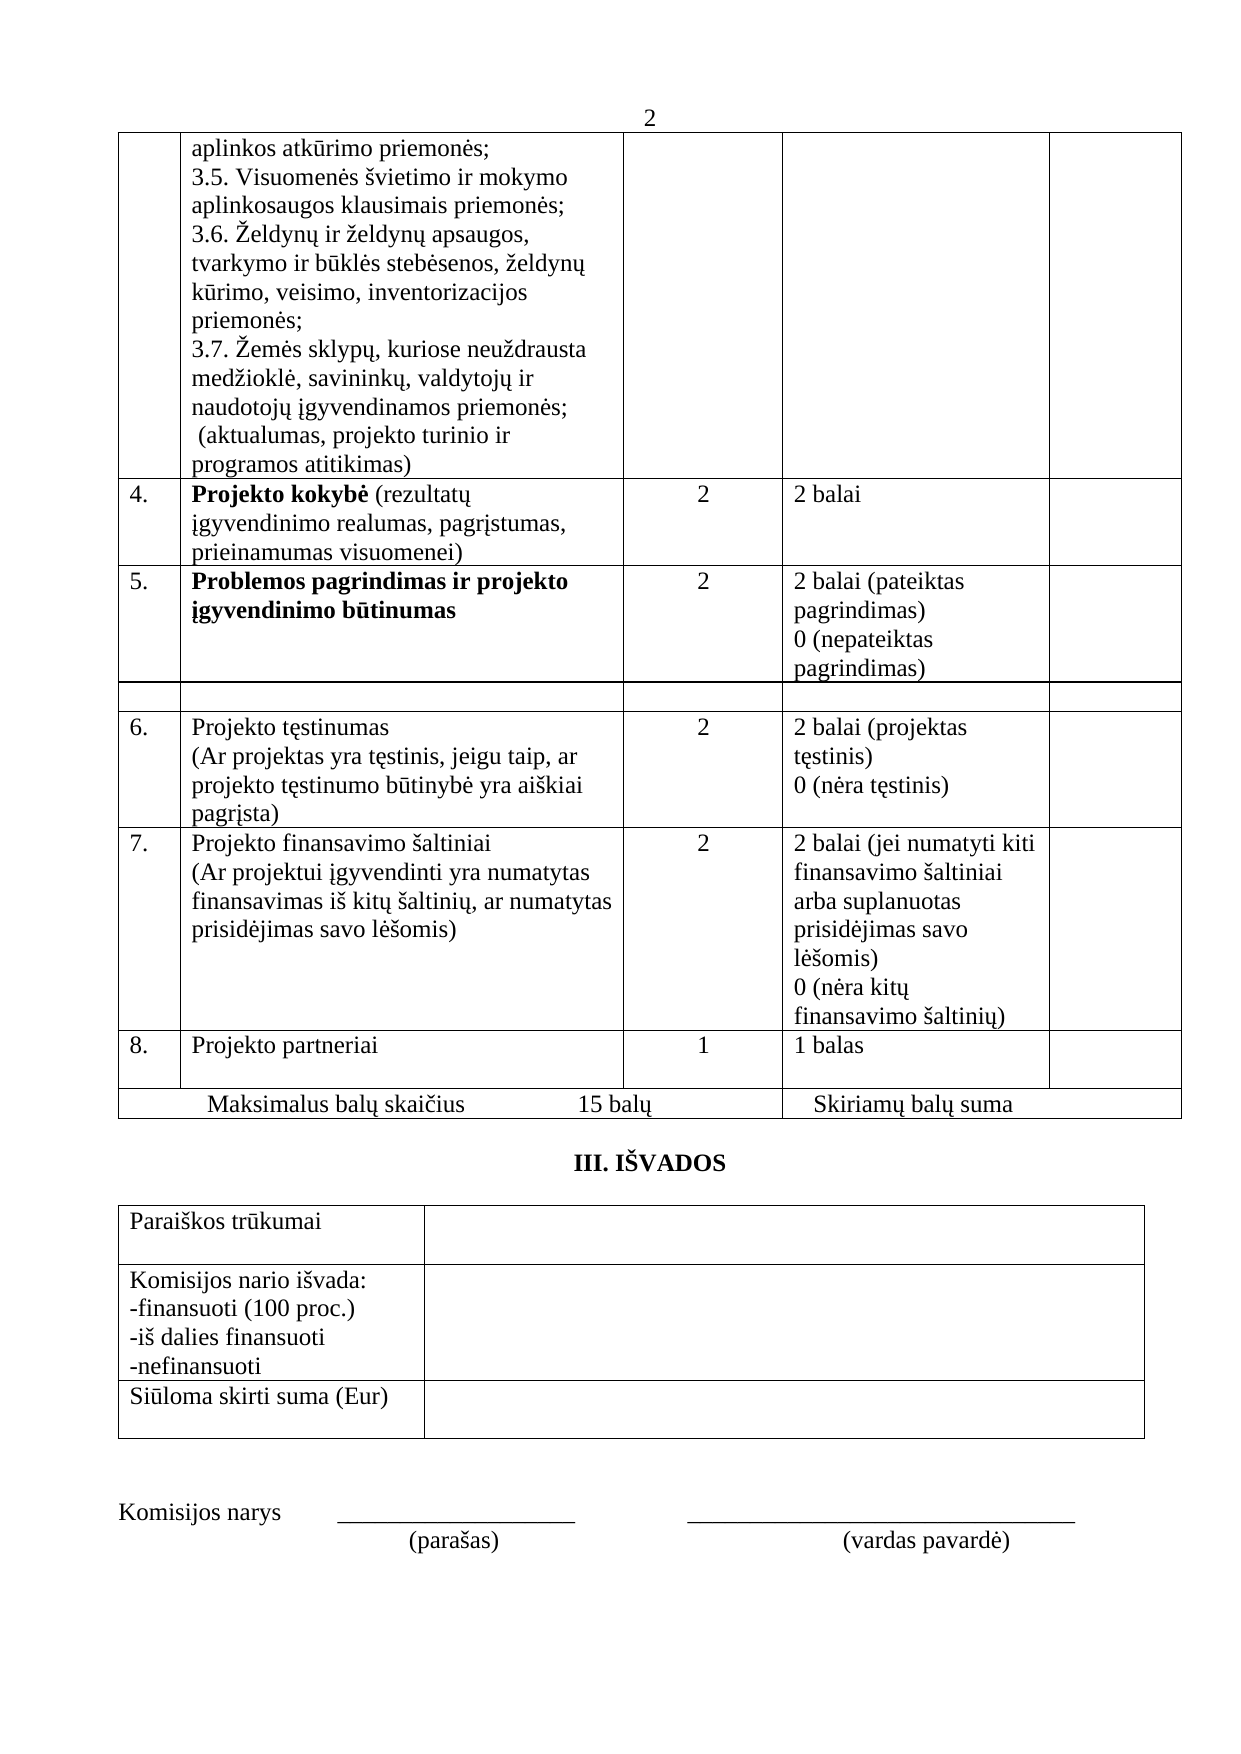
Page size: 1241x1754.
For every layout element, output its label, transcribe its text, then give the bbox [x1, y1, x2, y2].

table_cell [119, 683, 180, 711]
table_cell 2 [624, 712, 782, 827]
table_cell 8. [119, 1031, 180, 1088]
table_cell [783, 683, 1049, 711]
table_cell Skiriamų balų suma [783, 1089, 1181, 1118]
table_cell [425, 1381, 1144, 1438]
table_cell Siūloma skirti suma (Eur) [119, 1381, 424, 1438]
text III. IŠVADOS [118, 1148, 1181, 1176]
table_header [425, 1206, 1144, 1264]
table_cell [1050, 479, 1181, 565]
table_cell 2 [624, 566, 782, 681]
table_cell 1 balas [783, 1031, 1049, 1088]
table_cell Maksimalus balų skaičius 15 balų [119, 1089, 782, 1118]
table_cell Projekto finansavimo šaltiniai (Ar projektui įgyvendinti yra numatytas finansavimas iš kitų šaltinių, ar numatytas prisidėjimas savo lėšomis) [181, 828, 623, 1029]
table_cell Projekto tęstinumas (Ar projektas yra tęstinis, jeigu taip, ar projekto tęstinumo būtinybė yra aiškiai pagrįsta) [181, 712, 623, 827]
text Komisijos narys ___________________ _______________________________ [118, 1497, 1181, 1526]
table_cell [1050, 683, 1181, 711]
table_cell 2 [624, 828, 782, 1029]
table_cell [181, 683, 623, 711]
table_cell [1050, 1031, 1181, 1088]
table_cell [1050, 566, 1181, 681]
table_cell Projekto kokybė (rezultatų įgyvendinimo realumas, pagrįstumas, prieinamumas visuomenei) [181, 479, 623, 565]
table_cell 5. [119, 566, 180, 681]
text (parašas) (vardas pavardė) [118, 1526, 1181, 1554]
table_cell [1050, 712, 1181, 827]
table_cell [624, 133, 782, 478]
table_cell [119, 133, 180, 478]
table_cell 2 [624, 479, 782, 565]
table_cell 2 balai [783, 479, 1049, 565]
table_cell Komisijos nario išvada: -finansuoti (100 proc.) -iš dalies finansuoti -nefinansuoti [119, 1265, 424, 1380]
table_cell [1050, 828, 1181, 1029]
table_cell [1050, 133, 1181, 478]
table_cell Problemos pagrindimas ir projekto įgyvendinimo būtinumas [181, 566, 623, 681]
table_cell 1 [624, 1031, 782, 1088]
table_cell 2 balai (projektas tęstinis) 0 (nėra tęstinis) [783, 712, 1049, 827]
table_cell 7. [119, 828, 180, 1029]
table_cell 2 balai (jei numatyti kiti finansavimo šaltiniai arba suplanuotas prisidėjimas savo lėšomis) 0 (nėra kitų finansavimo šaltinių) [783, 828, 1049, 1029]
table_cell 6. [119, 712, 180, 827]
table_cell aplinkos atkūrimo priemonės; 3.5. Visuomenės švietimo ir mokymo aplinkosaugos klausimais priemonės; 3.6. Želdynų ir želdynų apsaugos, tvarkymo ir būklės stebėsenos, želdynų kūrimo, veisimo, inventorizacijos priemonės; 3.7. Žemės sklypų, kuriose neuždrausta medžioklė, savininkų, valdytojų ir naudotojų įgyvendinamos priemonės; (aktualumas, projekto turinio ir programos atitikimas) [181, 133, 623, 478]
table_cell 4. [119, 479, 180, 565]
table_cell 2 balai (pateiktas pagrindimas) 0 (nepateiktas pagrindimas) [783, 566, 1049, 681]
table_cell [624, 683, 782, 711]
table_cell [425, 1265, 1144, 1380]
table_cell Projekto partneriai [181, 1031, 623, 1088]
table_header Paraiškos trūkumai [119, 1206, 424, 1264]
table_cell [783, 133, 1049, 478]
